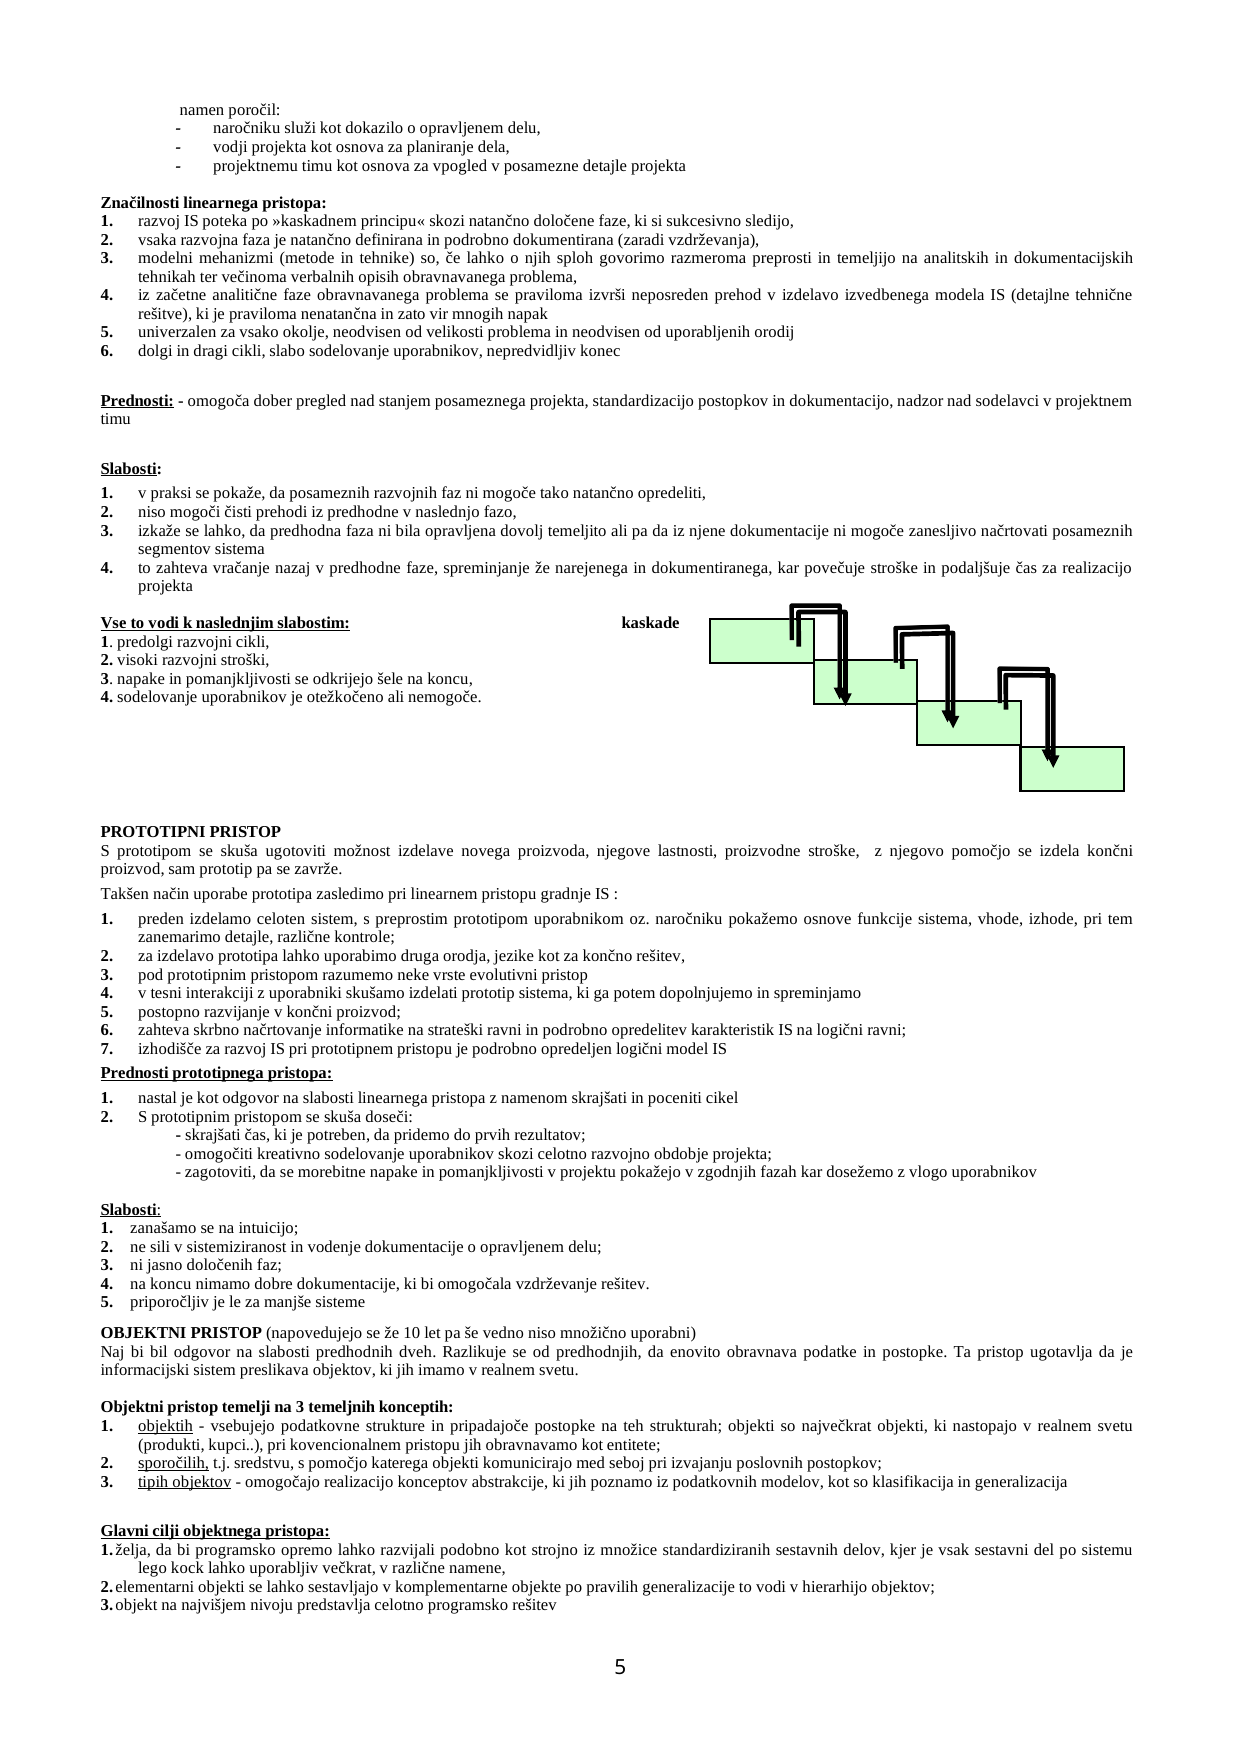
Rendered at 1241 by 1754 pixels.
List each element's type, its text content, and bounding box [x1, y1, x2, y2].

list na koncu nimamo dobre dokumentacije, ki bi omogočala vzdrževanje rešitev. [100, 1274, 1134, 1293]
text - zagotoviti, da se morebitne napake in pomanjkljivosti v projektu pokažejo v zgodnjih fazah kar dosežemo z vlogo uporabnikov [175, 1163, 1134, 1181]
list nastal je kot odgovor na slabosti linearnega pristopa z namenom skrajšati in poceniti cikel [100, 1089, 1134, 1107]
list razvoj IS poteka po »kaskadnem principu« skozi natančno določene faze, ki si sukcesivno sledijo, [100, 212, 1134, 230]
subtitle PROTOTIPNI PRISTOP [100, 823, 1134, 841]
text Objektni pristop temelji na 3 temeljnih konceptih: [100, 1398, 1134, 1416]
list univerzalen za vsako okolje, neodvisen od velikosti problema in neodvisen od uporabljenih orodij [100, 323, 1134, 341]
text [848, 632, 893, 651]
text Slabosti: [100, 1200, 1134, 1218]
list S prototipnim pristopom se skuša doseči: [100, 1107, 1134, 1126]
list izhodišče za razvoj IS pri prototipnem pristopu je podrobno opredeljen logični model IS [100, 1039, 1134, 1058]
list niso mogoči čisti prehodi iz predhodne v naslednjo fazo, [100, 502, 1134, 521]
list za izdelavo prototipa lahko uporabimo druga orodja, jezike kot za končno rešitev, [100, 946, 1134, 965]
text [956, 632, 1134, 651]
text - skrajšati čas, ki je potreben, da pridemo do prvih rezultatov; [100, 1126, 1134, 1144]
list želja, da bi programsko opremo lahko razvijali podobno kot strojno iz množice standardiziranih sestavnih delov, kjer je vsak sestavni del po sistemu lego kock lahko uporabljiv večkrat, v različne namene, [100, 1540, 1134, 1577]
list izkaže se lahko, da predhodna faza ni bila opravljena dovolj temeljito ali pa da iz njene dokumentacije ni mogoče zanesljivo načrtovati posameznih segmentov sistema [100, 521, 1134, 558]
list priporočljiv je le za manjše sisteme [100, 1293, 1134, 1311]
text [905, 636, 945, 651]
text [905, 651, 945, 669]
list vsaka razvojna faza je natančno definirana in podrobno dokumentirana (zaradi vzdrževanja), [100, 230, 1134, 249]
text 1. predolgi razvojni cikli, [100, 632, 709, 651]
text - omogočiti kreativno sodelovanje uporabnikov skozi celotno razvojno obdobje projekta; [100, 1144, 1134, 1163]
text 3. napake in pomanjkljivosti se odkrijejo šele na koncu, [100, 669, 813, 688]
subtitle OBJEKTNI PRISTOP (napovedujejo se že 10 let pa še vedno niso množično uporabni) [100, 1324, 1134, 1342]
list zahteva skrbno načrtovanje informatike na strateški ravni in podrobno opredelitev karakteristik IS na logični ravni; [100, 1021, 1134, 1039]
list ni jasno določenih faz; [100, 1256, 1134, 1274]
text Naj bi bil odgovor na slabosti predhodnih dveh. Razlikuje se od predhodnjih, da enovito obravnava podatke in postopke. Ta pristop ugotavlja da je informacijski sistem preslikava objektov, ki jih imamo v realnem svetu. [100, 1342, 1134, 1379]
text Takšen način uporabe prototipa zasledimo pri linearnem pristopu gradnje IS : [100, 884, 1134, 903]
text Prednosti: - omogoča dober pregled nad stanjem posameznega projekta, standardizacijo postopkov in dokumentacijo, nadzor nad sodelavci v projektnem timu [100, 391, 1134, 428]
list v tesni interakciji z uporabniki skušamo izdelati prototip sistema, ki ga potem dopolnjujemo in spreminjamo [100, 983, 1134, 1002]
text namen poročil: [138, 100, 1134, 119]
list pod prototipnim pristopom razumemo neke vrste evolutivni pristop [100, 965, 1134, 983]
text [848, 614, 1134, 632]
text Značilnosti linearnega pristopa: [100, 193, 1134, 212]
list vodji projekta kot osnova za planiranje dela, [175, 137, 1134, 156]
text Prednosti prototipnega pristopa: [100, 1064, 1134, 1082]
list elementarni objekti se lahko sestavljajo v komplementarne objekte po pravilih generalizacije to vodi v hierarhijo objektov; [100, 1577, 1134, 1596]
list sporočilih, t.j. sredstvu, s pomočjo katerega objekti komunicirajo med seboj pri izvajanju poslovnih postopkov; [100, 1453, 1134, 1472]
list objektih - vsebujejo podatkovne strukture in pripadajoče postopke na teh strukturah; objekti so največkrat objekti, ki nastopajo v realnem svetu (produkti, kupci..), pri kovencionalnem pristopu jih obravnavamo kot entitete; [100, 1416, 1134, 1453]
list postopno razvijanje v končni proizvod; [100, 1002, 1134, 1021]
list dolgi in dragi cikli, slabo sodelovanje uporabnikov, nepredvidljiv konec [100, 341, 1134, 360]
text Vse to vodi k naslednjim slabostim: kaskade [100, 614, 789, 632]
list v praksi se pokaže, da posameznih razvojnih faz ni mogoče tako natančno opredeliti, [100, 484, 1134, 502]
text S prototipom se skuša ugotoviti možnost izdelave novega proizvoda, njegove lastnosti, proizvodne stroške, z njegovo pomočjo se izdela končni proizvod, sam prototip pa se zavrže. [100, 841, 1134, 878]
list zanašamo se na intuicijo; [100, 1218, 1134, 1237]
list iz začetne analitične faze obravnavanega problema se praviloma izvrši neposreden prehod v izdelavo izvedbenega modela IS (detajlne tehnične rešitve), ki je praviloma nenatančna in zato vir mnogih napak [100, 286, 1134, 323]
text [956, 651, 1134, 669]
text Slabosti: [100, 459, 1134, 478]
text 2. visoki razvojni stroški, [100, 651, 813, 669]
text [1056, 688, 1134, 706]
list to zahteva vračanje nazaj v predhodne faze, spreminjanje že narejenega in dokumentiranega, kar povečuje stroške in podaljšuje čas za realizacijo projekta [100, 558, 1134, 595]
list tipih objektov - omogočajo realizacijo konceptov abstrakcije, ki jih poznamo iz podatkovnih modelov, kot so klasifikacija in generalizacija [100, 1472, 1134, 1491]
list ne sili v sistemiziranost in vodenje dokumentacije o opravljenem delu; [100, 1237, 1134, 1256]
list modelni mehanizmi (metode in tehnike) so, če lahko o njih sploh govorimo razmeroma preprosti in temeljijo na analitskih in dokumentacijskih tehnikah ter večinoma verbalnih opisih obravnavanega problema, [100, 249, 1134, 286]
text Glavni cilji objektnega pristopa: [100, 1522, 1134, 1540]
list objekt na najvišjem nivoju predstavlja celotno programsko rešitev [100, 1596, 1134, 1614]
text [1051, 669, 1134, 688]
list naročniku služi kot dokazilo o opravljenem delu, [175, 119, 1134, 137]
list projektnemu timu kot osnova za vpogled v posamezne detajle projekta [175, 156, 1134, 174]
list preden izdelamo celoten sistem, s preprostim prototipom uporabnikom oz. naročniku pokažemo osnove funkcije sistema, vhode, izhode, pri tem zanemarimo detajle, različne kontrole; [100, 909, 1134, 946]
text 4. sodelovanje uporabnikov je otežkočeno ali nemogoče. [100, 688, 844, 706]
